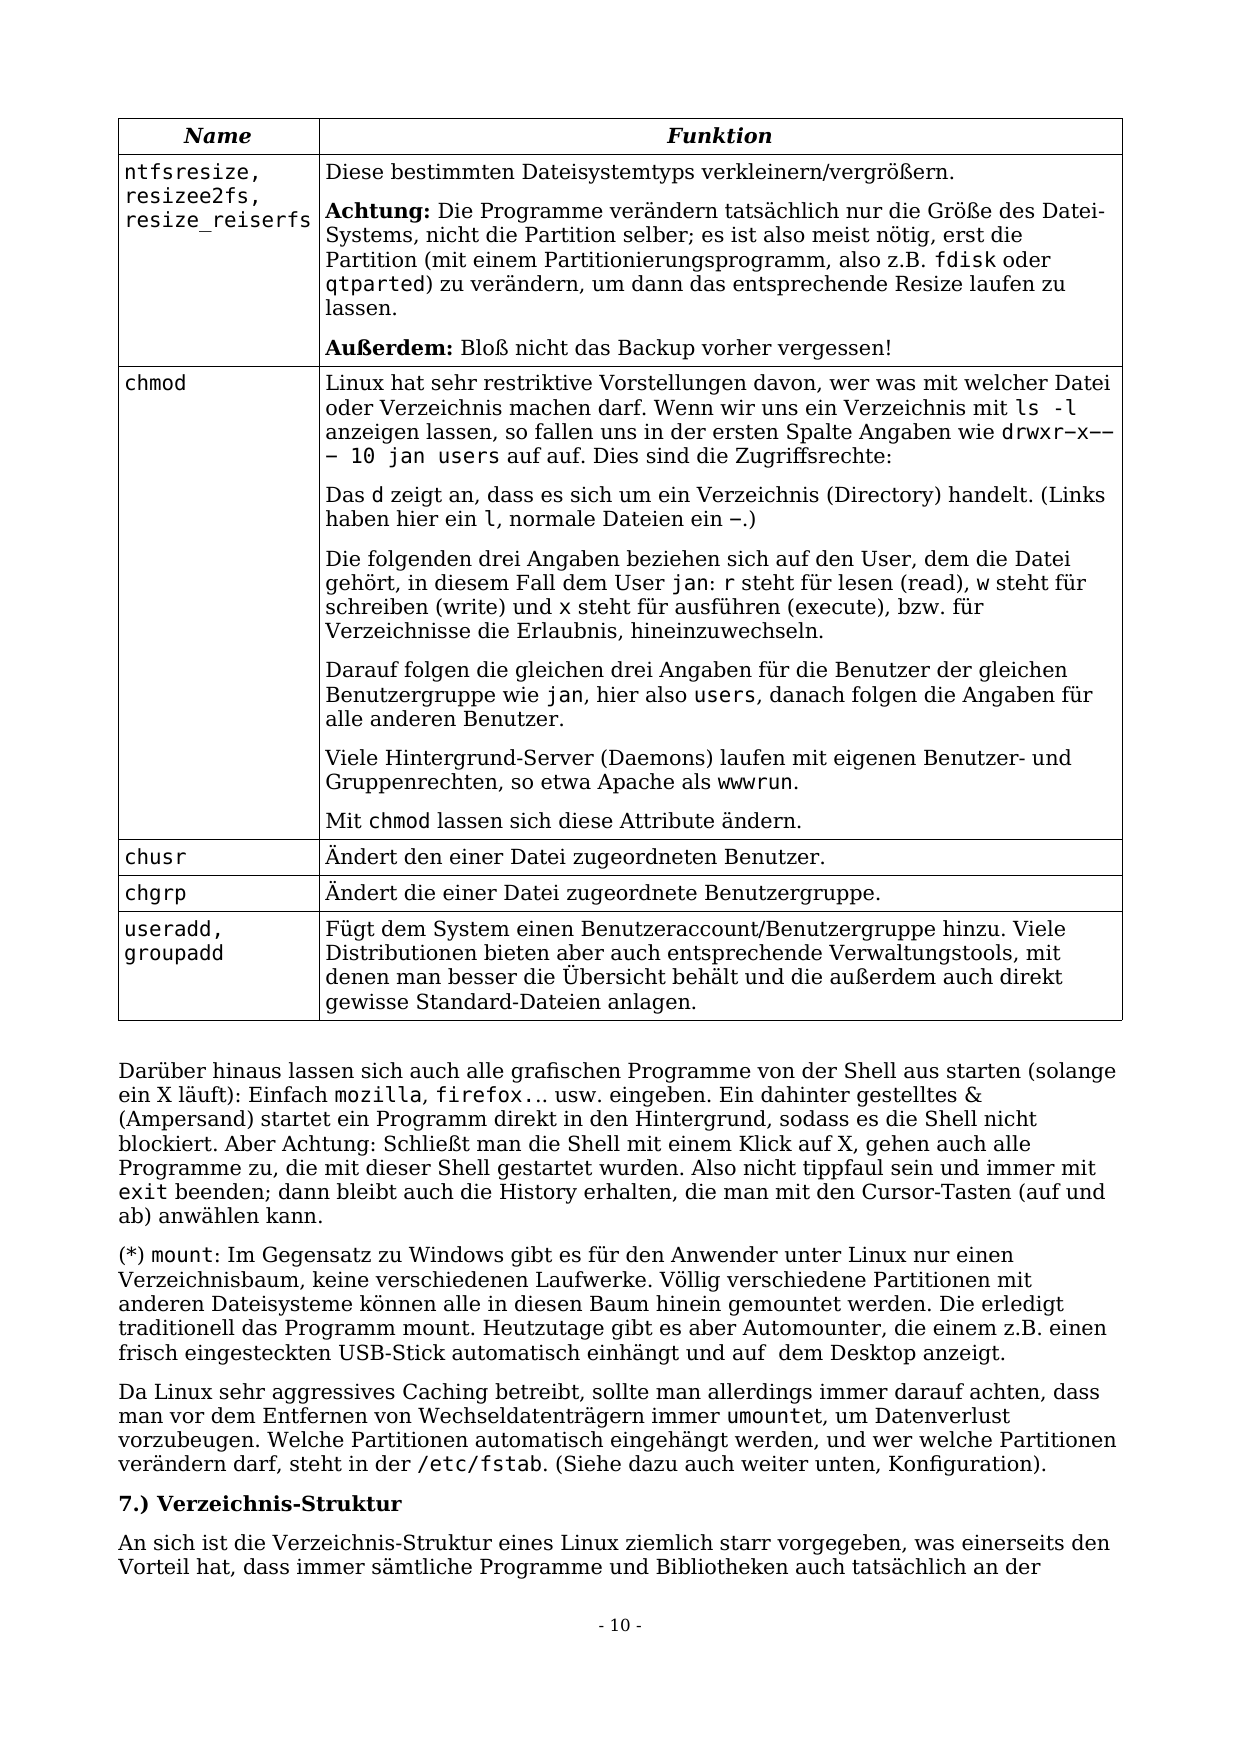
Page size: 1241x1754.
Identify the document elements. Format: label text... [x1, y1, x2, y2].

table_cell chgrp [119, 876, 319, 911]
table_cell Linux hat sehr restriktive Vorstellungen davon, wer was mit welcher Datei oder Verzeichnis machen darf. Wenn wir uns ein Verzeichnis mit ls -l anzeigen lassen, so fallen uns in der ersten Spalte Angaben wie drwxr−x−−− 10 jan users auf auf. Dies sind die Zugriffsrechte: Das d zeigt an, dass es sich um ein Verzeichnis (Directory) handelt. (Links haben hier ein l, normale Dateien ein −.) Die folgenden drei Angaben beziehen sich auf den User, dem die Datei gehört, in diesem Fall dem User jan: r steht für lesen (read), w steht für schreiben (write) und x steht für ausführen (execute), bzw. für Verzeichnisse die Erlaubnis, hineinzuwechseln. Darauf folgen die gleichen drei Angaben für die Benutzer der gleichen Benutzergruppe wie jan, hier also users, danach folgen die Angaben für alle anderen Benutzer. Viele Hintergrund-Server (Daemons) laufen mit eigenen Benutzer- und Gruppenrechten, so etwa Apache als wwwrun. Mit chmod lassen sich diese Attribute ändern. [320, 367, 1122, 839]
table_cell Fügt dem System einen Benutzeraccount/Benutzergruppe hinzu. Viele Distributionen bieten aber auch entsprechende Verwaltungstools, mit denen man besser die Übersicht behält und die außerdem auch direkt gewisse Standard-Dateien anlagen. [320, 912, 1122, 1020]
table_cell Diese bestimmten Dateisystemtyps verkleinern/vergrößern. Achtung: Die Programme verändern tatsächlich nur die Größe des Datei-Systems, nicht die Partition selber; es ist also meist nötig, erst die Partition (mit einem Partitionierungsprogramm, also z.B. fdisk oder qtparted) zu verändern, um dann das entsprechende Resize laufen zu lassen. Außerdem: Bloß nicht das Backup vorher vergessen! [320, 155, 1122, 366]
table_cell chmod [119, 367, 319, 839]
table_cell useradd, groupadd [119, 912, 319, 1020]
text Darüber hinaus lassen sich auch alle grafischen Programme von der Shell aus starten (solange ein X läuft): Einfach mozilla, firefox... usw. eingeben. Ein dahinter gestelltes & (Ampersand) startet ein Programm direkt in den Hintergrund, sodass es die Shell nicht blockiert. Aber Achtung: Schließt man die Shell mit einem Klick auf X, gehen auch alle Programme zu, die mit dieser Shell gestartet wurden. Also nicht tippfaul sein und immer mit exit beenden; dann bleibt auch die History erhalten, die man mit den Cursor-Tasten (auf und ab) anwählen kann. [118, 1059, 1122, 1229]
list Verzeichnis-Struktur [118, 1492, 1122, 1516]
table_cell ntfsresize, resizee2fs, resize_reiserfs [119, 155, 319, 366]
table_cell Ändert die einer Datei zugeordnete Benutzergruppe. [320, 876, 1122, 911]
text Da Linux sehr aggressives Caching betreibt, sollte man allerdings immer darauf achten, dass man vor dem Entfernen von Wechseldatenträgern immer umountet, um Datenverlust vorzubeugen. Welche Partitionen automatisch eingehängt werden, und wer welche Partitionen verändern darf, steht in der /etc/fstab. (Siehe dazu auch weiter unten, Konfiguration). [118, 1380, 1122, 1477]
table_header Funktion [320, 119, 1122, 154]
text (*) mount: Im Gegensatz zu Windows gibt es für den Anwender unter Linux nur einen Verzeichnisbaum, keine verschiedenen Laufwerke. Völlig verschiedene Partitionen mit anderen Dateisysteme können alle in diesen Baum hinein gemountet werden. Die erledigt traditionell das Programm mount. Heutzutage gibt es aber Automounter, die einem z.B. einen frisch eingesteckten USB-Stick automatisch einhängt und auf dem Desktop anzeigt. [118, 1244, 1122, 1365]
table_cell chusr [119, 840, 319, 875]
table_header Name [119, 119, 319, 154]
table_cell Ändert den einer Datei zugeordneten Benutzer. [320, 840, 1122, 875]
text An sich ist die Verzeichnis-Struktur eines Linux ziemlich starr vorgegeben, was einerseits den Vorteil hat, dass immer sämtliche Programme und Bibliotheken auch tatsächlich an der [118, 1531, 1122, 1579]
